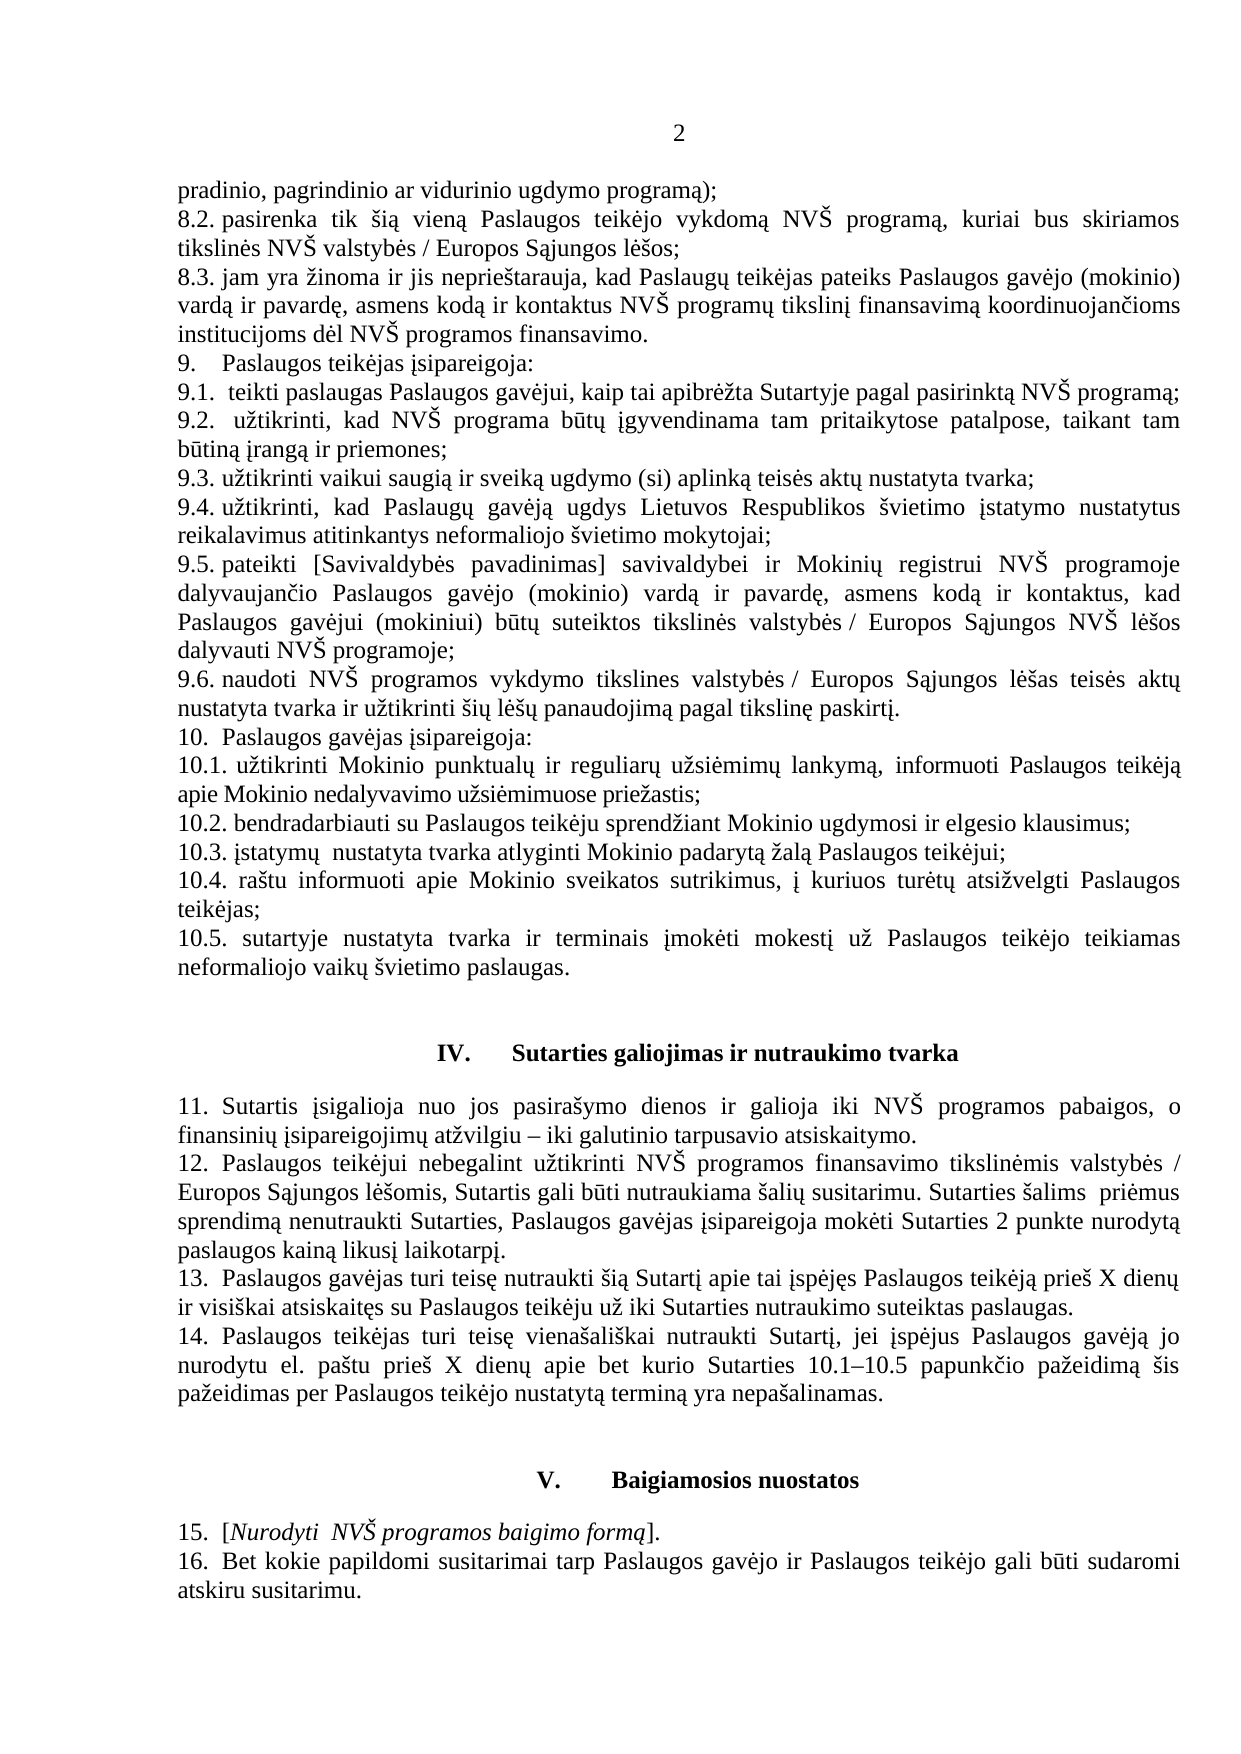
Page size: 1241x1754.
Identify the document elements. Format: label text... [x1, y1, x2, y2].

text 10.1. užtikrinti Mokinio punktualų ir reguliarų užsiėmimų lankymą, informuoti Paslaugos teikėją apie Mokinio nedalyvavimo užsiėmimuose priežastis; [177, 751, 1181, 808]
text 9. Paslaugos teikėjas įsipareigoja: [177, 348, 1181, 377]
text 8.2. pasirenka tik šią vieną Paslaugos teikėjo vykdomą NVŠ programą, kuriai bus skiriamos tikslinės NVŠ valstybės / Europos Sąjungos lėšos; [177, 204, 1181, 262]
text pradinio, pagrindinio ar vidurinio ugdymo programą); [177, 176, 1181, 204]
text 9.6. naudoti NVŠ programos vykdymo tikslines valstybės / Europos Sąjungos lėšas teisės aktų nustatyta tvarka ir užtikrinti šių lėšų panaudojimą pagal tikslinę paskirtį. [177, 664, 1181, 722]
text 9.1. teikti paslaugas Paslaugos gavėjui, kaip tai apibrėžta Sutartyje pagal pasirinktą NVŠ programą; [177, 377, 1181, 406]
text 9.2. užtikrinti, kad NVŠ programa būtų įgyvendinama tam pritaikytose patalpose, taikant tam būtiną įrangą ir priemones; [177, 406, 1181, 463]
text 12. Paslaugos teikėjui nebegalint užtikrinti NVŠ programos finansavimo tikslinėmis valstybės / Europos Sąjungos lėšomis, Sutartis gali būti nutraukiama šalių susitarimu. Sutarties šalims priėmus sprendimą nenutraukti Sutarties, Paslaugos gavėjas įsipareigoja mokėti Sutarties 2 punkte nurodytą paslaugos kainą likusį laikotarpį. [177, 1148, 1181, 1263]
text IV. Sutarties galiojimas ir nutraukimo tvarka [214, 1038, 1181, 1067]
text 10.5. sutartyje nustatyta tvarka ir terminais įmokėti mokestį už Paslaugos teikėjo teikiamas neformaliojo vaikų švietimo paslaugas. [177, 923, 1181, 981]
text 10. Paslaugos gavėjas įsipareigoja: [177, 722, 1181, 751]
text 13. Paslaugos gavėjas turi teisę nutraukti šią Sutartį apie tai įspėjęs Paslaugos teikėją prieš X dienų ir visiškai atsiskaitęs su Paslaugos teikėju už iki Sutarties nutraukimo suteiktas paslaugas. [177, 1263, 1181, 1321]
text 10.3. įstatymų nustatyta tvarka atlyginti Mokinio padarytą žalą Paslaugos teikėjui; [177, 837, 1181, 866]
text 11. Sutartis įsigalioja nuo jos pasirašymo dienos ir galioja iki NVŠ programos pabaigos, o finansinių įsipareigojimų atžvilgiu – iki galutinio tarpusavio atsiskaitymo. [177, 1091, 1181, 1148]
text 10.2. bendradarbiauti su Paslaugos teikėju sprendžiant Mokinio ugdymosi ir elgesio klausimus; [177, 808, 1181, 837]
text 9.5. pateikti [Savivaldybės pavadinimas] savivaldybei ir Mokinių registrui NVŠ programoje dalyvaujančio Paslaugos gavėjo (mokinio) vardą ir pavardę, asmens kodą ir kontaktus, kad Paslaugos gavėjui (mokiniui) būtų suteiktos tikslinės valstybės / Europos Sąjungos NVŠ lėšos dalyvauti NVŠ programoje; [177, 549, 1181, 664]
text 8.3. jam yra žinoma ir jis neprieštarauja, kad Paslaugų teikėjas pateiks Paslaugos gavėjo (mokinio) vardą ir pavardę, asmens kodą ir kontaktus NVŠ programų tikslinį finansavimą koordinuojančioms institucijoms dėl NVŠ programos finansavimo. [177, 262, 1181, 348]
text 15. [Nurodyti NVŠ programos baigimo formą]. [177, 1517, 1181, 1546]
text 10.4. raštu informuoti apie Mokinio sveikatos sutrikimus, į kuriuos turėtų atsižvelgti Paslaugos teikėjas; [177, 866, 1181, 923]
text 9.4. užtikrinti, kad Paslaugų gavėją ugdys Lietuvos Respublikos švietimo įstatymo nustatytus reikalavimus atitinkantys neformaliojo švietimo mokytojai; [177, 492, 1181, 549]
text 9.3. užtikrinti vaikui saugią ir sveiką ugdymo (si) aplinką teisės aktų nustatyta tvarka; [177, 463, 1181, 492]
text V. Baigiamosios nuostatos [214, 1465, 1181, 1493]
text 16. Bet kokie papildomi susitarimai tarp Paslaugos gavėjo ir Paslaugos teikėjo gali būti sudaromi atskiru susitarimu. [177, 1546, 1181, 1604]
text 14. Paslaugos teikėjas turi teisę vienašališkai nutraukti Sutartį, jei įspėjus Paslaugos gavėją jo nurodytu el. paštu prieš X dienų apie bet kurio Sutarties 10.1–10.5 papunkčio pažeidimą šis pažeidimas per Paslaugos teikėjo nustatytą terminą yra nepašalinamas. [177, 1321, 1181, 1407]
